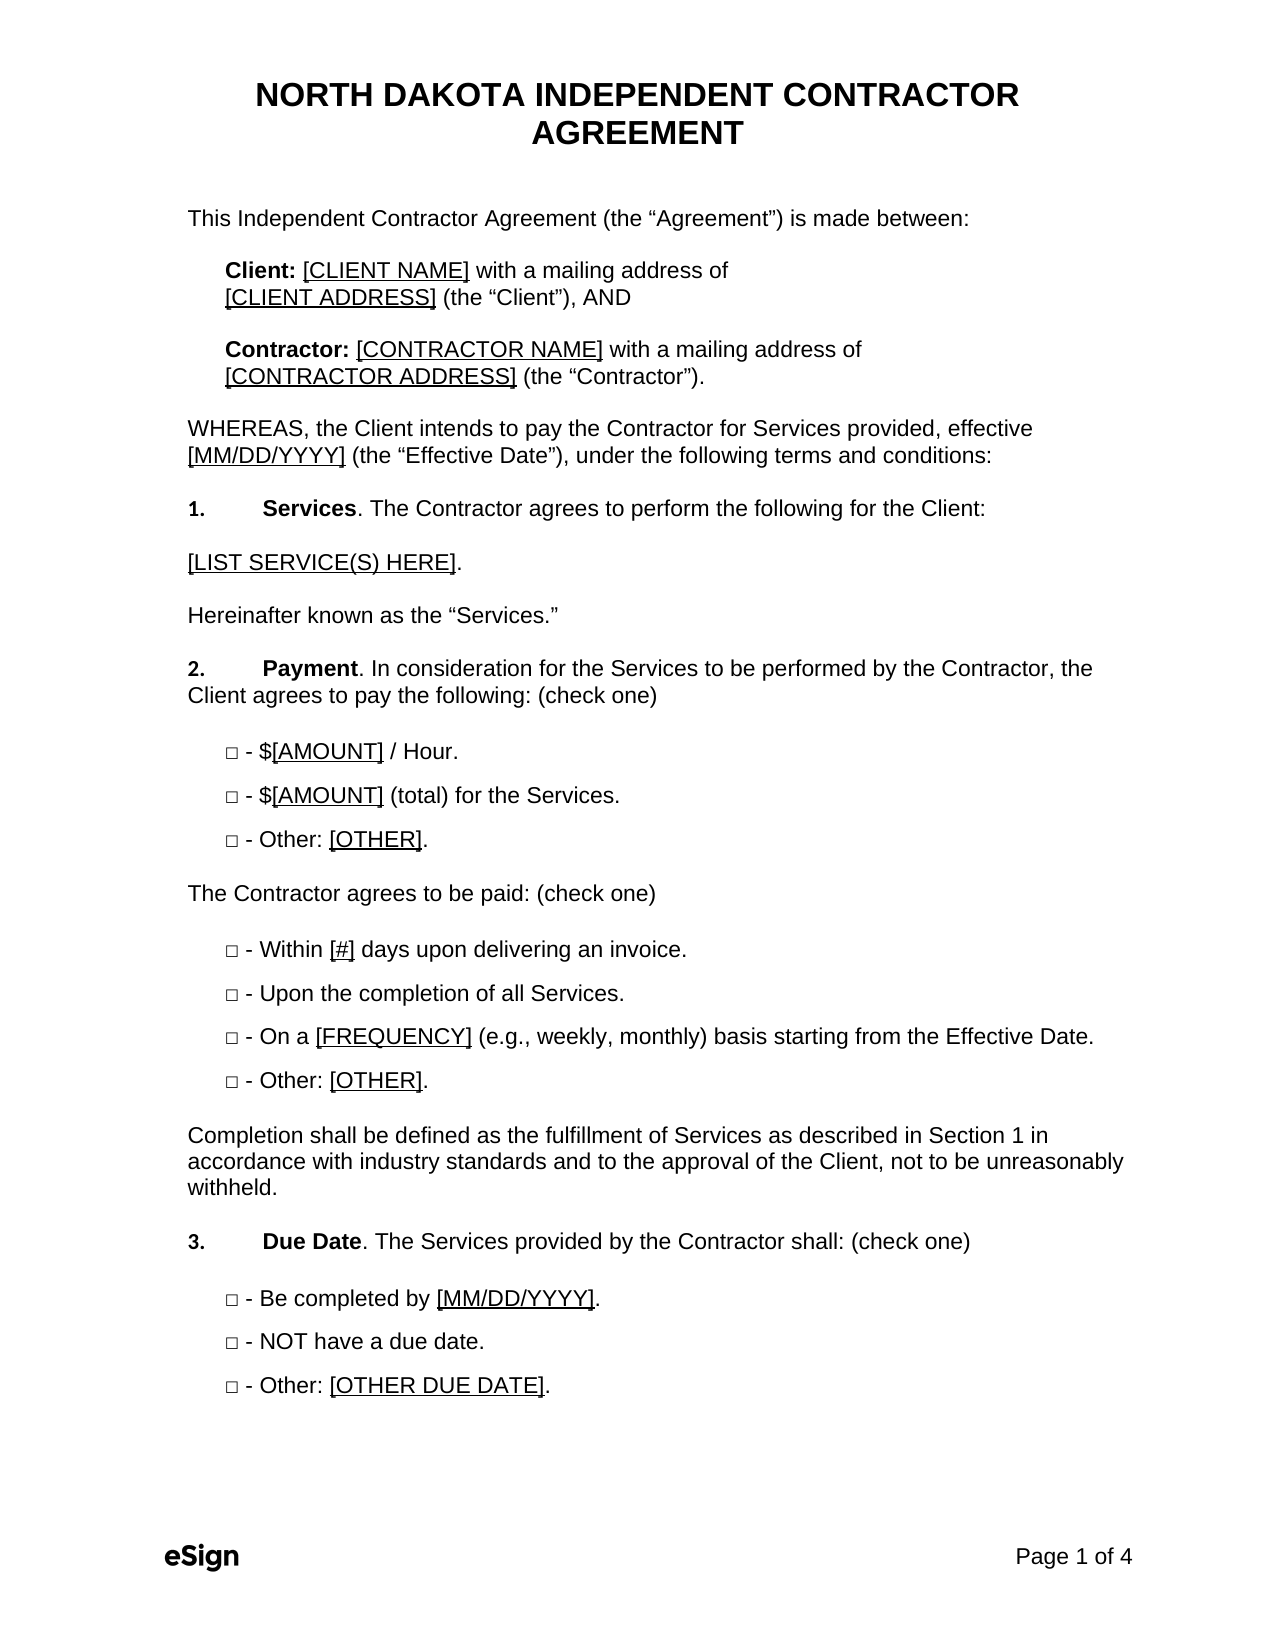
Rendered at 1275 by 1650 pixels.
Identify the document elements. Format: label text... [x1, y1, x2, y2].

text Completion shall be defined as the fulfillment of Services as described in Section 1 in accordance with industry standards and to the approval of the Client, not to be unreasonably withheld. [187, 1122, 1125, 1201]
list Services. The Contractor agrees to perform the following for the Client: [187, 494, 1125, 522]
text NORTH DAKOTA INDEPENDENT CONTRACTOR AGREEMENT [150, 75, 1125, 152]
text ☐ - $[AMOUNT] / Hour. [225, 735, 1125, 766]
list Hereinafter known as the “Services.” [187, 602, 1125, 628]
text ☐ - Other: [OTHER]. [225, 822, 1125, 854]
text ☐ - Upon the completion of all Services. [225, 977, 1125, 1008]
list Payment. In consideration for the Services to be performed by the Contractor, the Client agrees to pay the following: (check one) [187, 654, 1125, 709]
text ☐ - $[AMOUNT] (total) for the Services. [225, 779, 1125, 810]
text ☐ - NOT have a due date. [225, 1325, 1125, 1356]
text ☐ - Other: [OTHER]. [225, 1064, 1125, 1095]
list Due Date. The Services provided by the Contractor shall: (check one) [187, 1227, 1125, 1255]
list Client: [CLIENT NAME] with a mailing address of [225, 257, 1125, 284]
list [CONTRACTOR ADDRESS] (the “Contractor”). [225, 363, 1125, 389]
text ☐ - On a [FREQUENCY] (e.g., weekly, monthly) basis starting from the Effective Date. [225, 1020, 1125, 1052]
text ☐ - Other: [OTHER DUE DATE]. [225, 1369, 1125, 1400]
text The Contractor agrees to be paid: (check one) [187, 880, 1125, 906]
list Contractor: [CONTRACTOR NAME] with a mailing address of [225, 336, 1125, 363]
list [LIST SERVICE(S) HERE]. [187, 549, 1125, 575]
list This Independent Contractor Agreement (the “Agreement”) is made between: [187, 204, 1125, 231]
text [CLIENT ADDRESS] (the “Client”), AND [150, 284, 1125, 310]
text ☐ - Within [#] days upon delivering an invoice. [187, 933, 1125, 964]
text ☐ - Be completed by [MM/DD/YYYY]. [225, 1281, 1125, 1313]
list WHEREAS, the Client intends to pay the Contractor for Services provided, effective [MM/DD/YYYY] (the “Effective Date”), under the following terms and conditions: [187, 415, 1125, 468]
